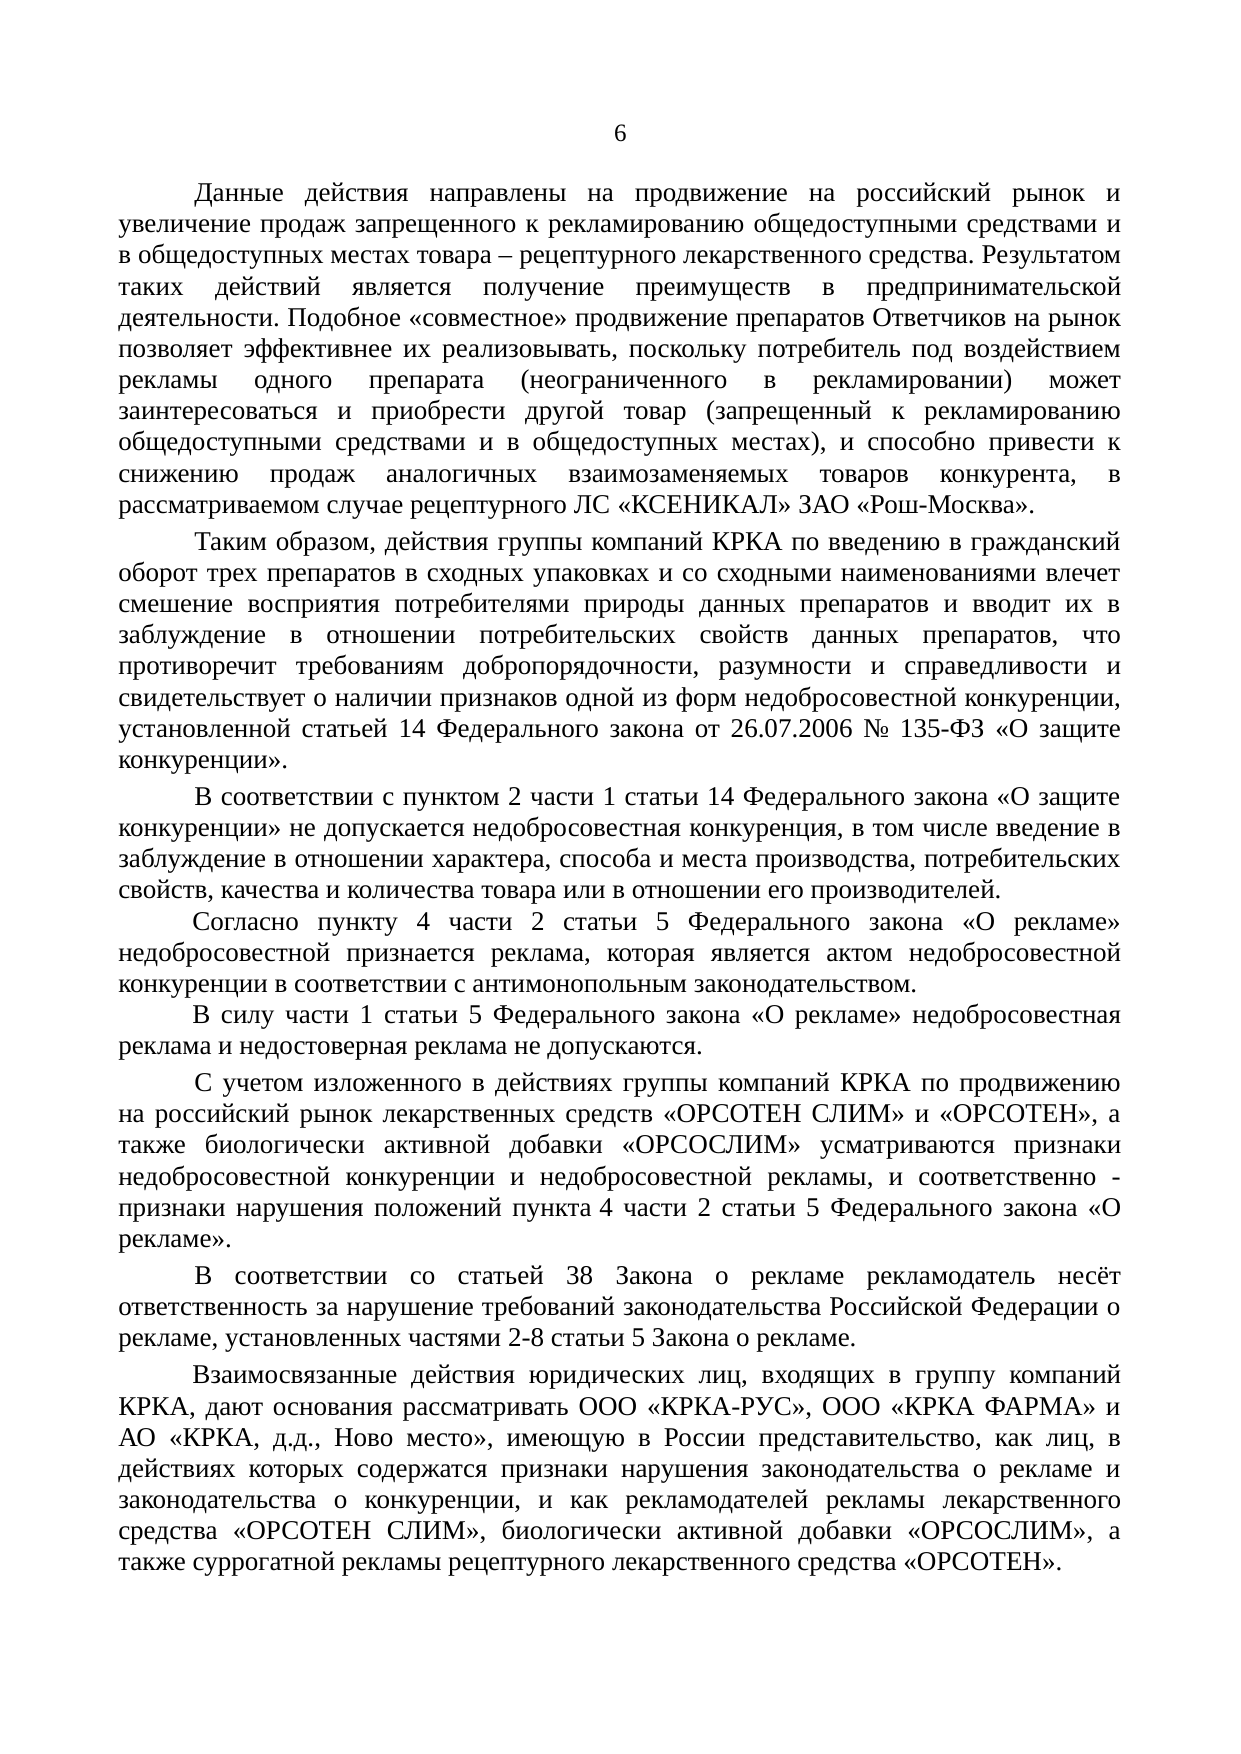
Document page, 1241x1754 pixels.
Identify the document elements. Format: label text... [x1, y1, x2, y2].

text В соответствии со статьей 38 Закона о рекламе рекламодатель несёт ответственность за нарушение требований законодательства Российской Федерации о рекламе, установленных частями 2-8 статьи 5 Закона о рекламе. [118, 1259, 1122, 1352]
text В соответствии с пунктом 2 части 1 статьи 14 Федерального закона «О защите конкуренции» не допускается недобросовестная конкуренция, в том числе введение в заблуждение в отношении характера, способа и места производства, потребительских свойств, качества и количества товара или в отношении его производителей. [118, 780, 1122, 904]
text В силу части 1 статьи 5 Федерального закона «О рекламе» недобросовестная реклама и недостоверная реклама не допускаются. [118, 998, 1122, 1060]
text Данные действия направлены на продвижение на российский рынок и увеличение продаж запрещенного к рекламированию общедоступными средствами и в общедоступных местах товара – рецептурного лекарственного средства. Результатом таких действий является получение преимуществ в предпринимательской деятельности. Подобное «совместное» продвижение препаратов Ответчиков на рынок позволяет эффективнее их реализовывать, поскольку потребитель под воздействием рекламы одного препарата (неограниченного в рекламировании) может заинтересоваться и приобрести другой товар (запрещенный к рекламированию общедоступными средствами и в общедоступных местах), и способно привести к снижению продаж аналогичных взаимозаменяемых товаров конкурента, в рассматриваемом случае рецептурного ЛС «КСЕНИКАЛ» ЗАО «Рош-Москва». [118, 176, 1122, 519]
text Таким образом, действия группы компаний КРКА по введению в гражданский оборот трех препаратов в сходных упаковках и со сходными наименованиями влечет смешение восприятия потребителями природы данных препаратов и вводит их в заблуждение в отношении потребительских свойств данных препаратов, что противоречит требованиям добропорядочности, разумности и справедливости и свидетельствует о наличии признаков одной из форм недобросовестной конкуренции, установленной статьей 14 Федерального закона от 26.07.2006 № 135-ФЗ «О защите конкуренции». [118, 525, 1122, 774]
text С учетом изложенного в действиях группы компаний КРКА по продвижению на российский рынок лекарственных средств «ОРСОТЕН СЛИМ» и «ОРСОТЕН», а также биологически активной добавки «ОРСОСЛИМ» усматриваются признаки недобросовестной конкуренции и недобросовестной рекламы, и соответственно - признаки нарушения положений пункта 4 части 2 статьи 5 Федерального закона «О рекламе». [118, 1066, 1122, 1253]
text Взаимосвязанные действия юридических лиц, входящих в группу компаний КРКА, дают основания рассматривать ООО «КРКА-РУС», ООО «КРКА ФАРМА» и АО «КРКА, д.д., Ново место», имеющую в России представительство, как лиц, в действиях которых содержатся признаки нарушения законодательства о рекламе и законодательства о конкуренции, и как рекламодателей рекламы лекарственного средства «ОРСОТЕН СЛИМ», биологически активной добавки «ОРСОСЛИМ», а также суррогатной рекламы рецептурного лекарственного средства «ОРСОТЕН». [118, 1358, 1122, 1576]
text Согласно пункту 4 части 2 статьи 5 Федерального закона «О рекламе» недобросовестной признается реклама, которая является актом недобросовестной конкуренции в соответствии с антимонопольным законодательством. [118, 904, 1122, 998]
